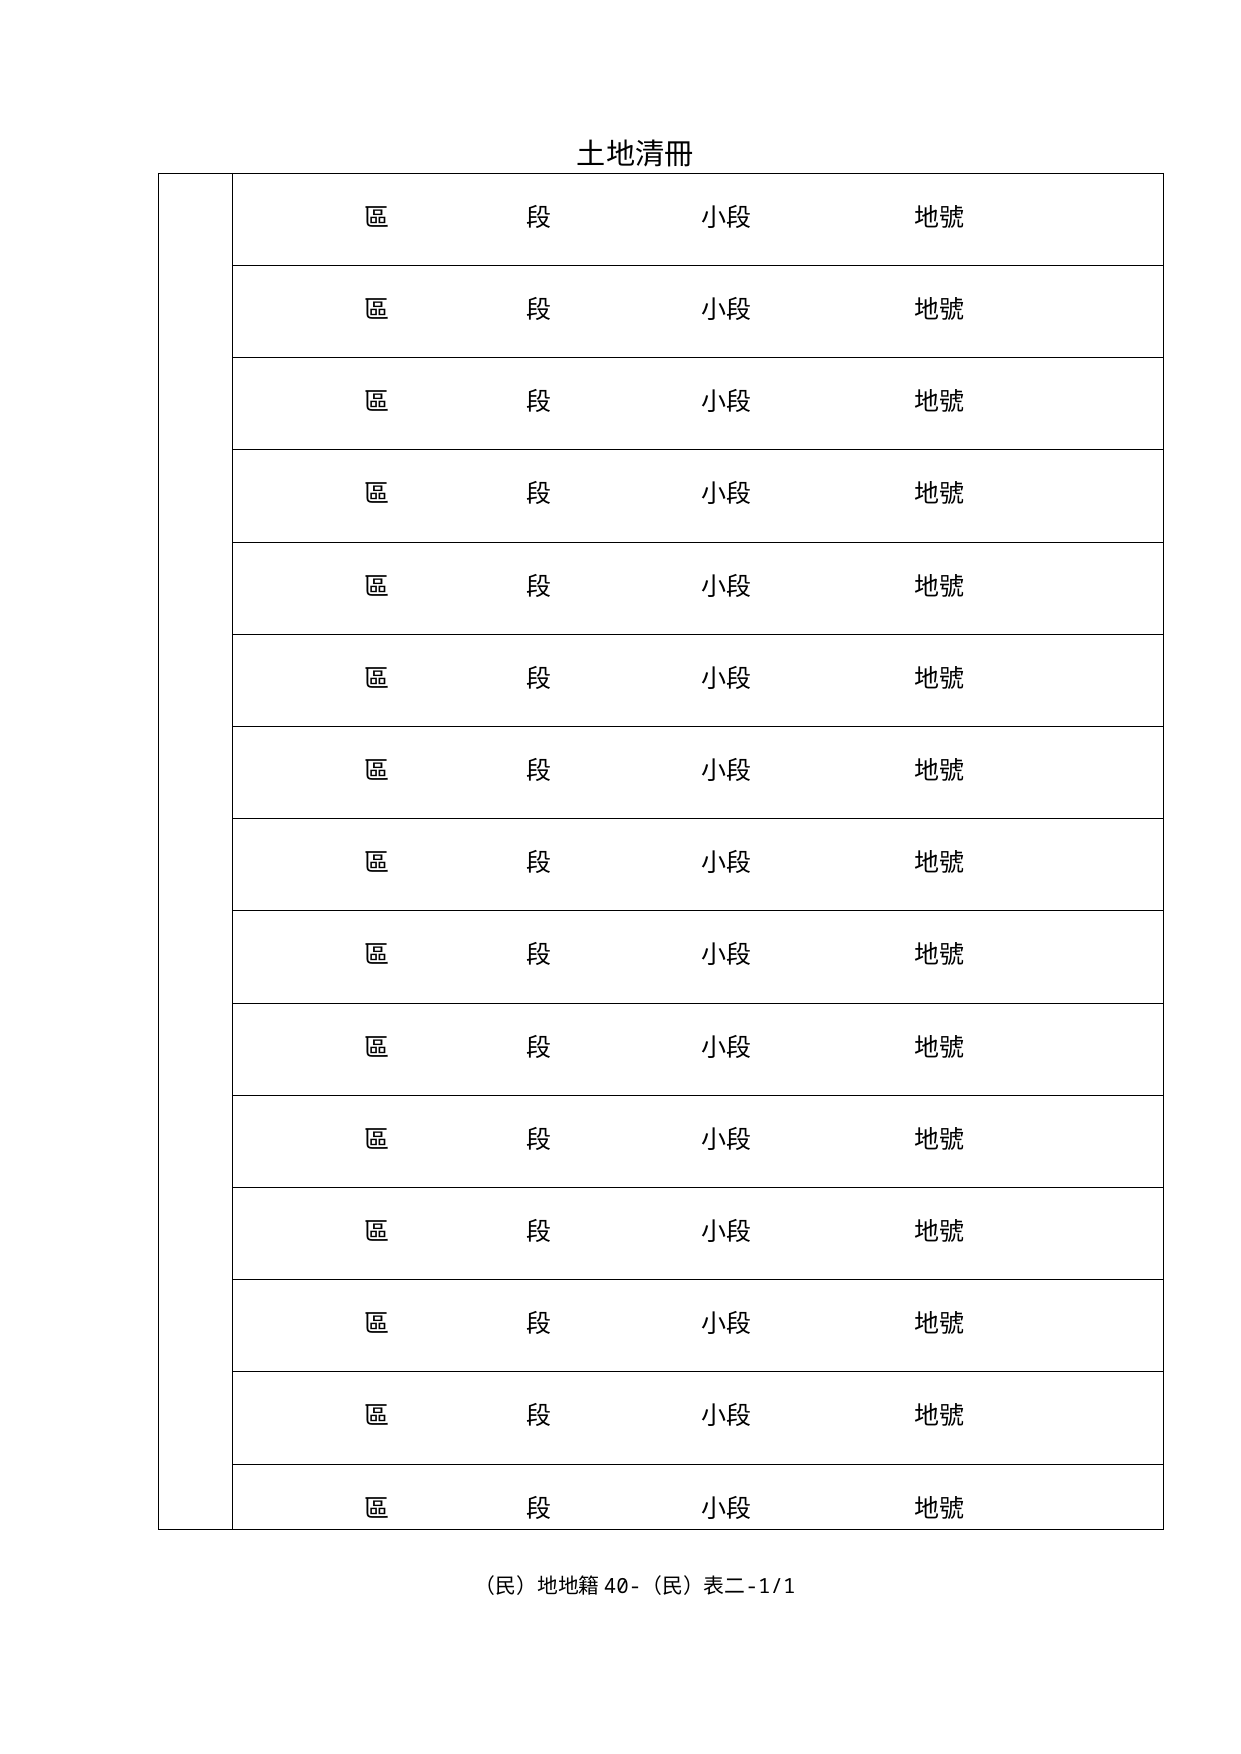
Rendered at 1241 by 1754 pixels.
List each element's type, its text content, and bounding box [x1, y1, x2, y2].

table_cell 區 段 小段 地號 [233, 1465, 1163, 1529]
table_cell 區 段 小段 地號 [233, 543, 1163, 634]
table_header 區 段 小段 地號 [233, 174, 1163, 265]
table_cell 區 段 小段 地號 [233, 450, 1163, 542]
table_cell 區 段 小段 地號 [233, 819, 1163, 910]
table_cell 區 段 小段 地號 [233, 1372, 1163, 1463]
table_cell 區 段 小段 地號 [233, 1188, 1163, 1279]
table_cell 區 段 小段 地號 [233, 911, 1163, 1002]
table_cell 區 段 小段 地號 [233, 266, 1163, 357]
table_cell 區 段 小段 地號 [233, 358, 1163, 449]
table_header 標的 [159, 174, 232, 1529]
table_cell 區 段 小段 地號 [233, 1096, 1163, 1187]
table_cell 區 段 小段 地號 [233, 1280, 1163, 1371]
table_cell 區 段 小段 地號 [233, 635, 1163, 726]
table_cell 區 段 小段 地號 [233, 1004, 1163, 1095]
text 土地清冊 [177, 110, 1092, 173]
table_cell 區 段 小段 地號 [233, 727, 1163, 818]
